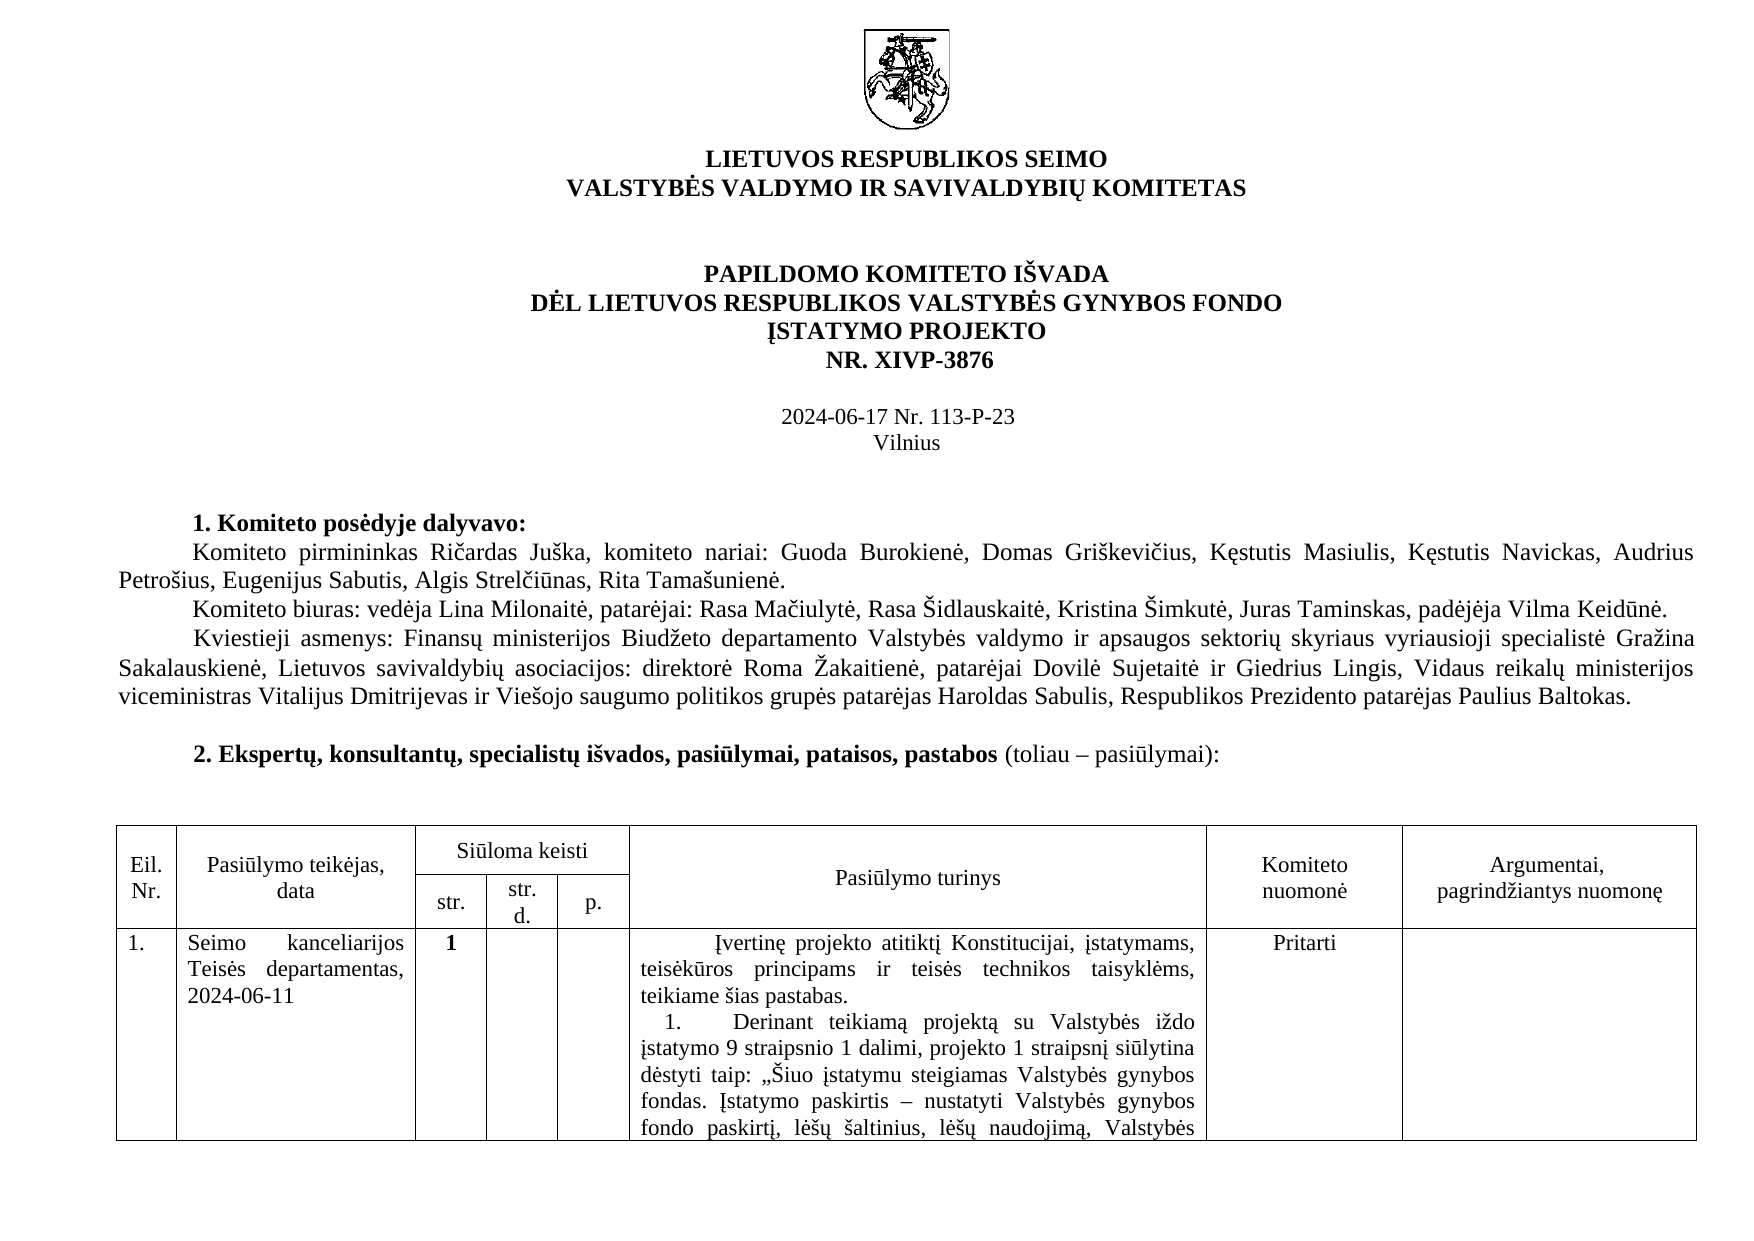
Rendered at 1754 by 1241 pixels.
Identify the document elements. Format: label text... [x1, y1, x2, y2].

table_cell str. d. [487, 875, 557, 928]
table_header Argumentai, pagrindžiantys nuomonę [1403, 826, 1696, 928]
table_cell p. [558, 875, 629, 928]
text VALSTYBĖS VALDYMO IR SAVIVALDYBIŲ KOMITETAS [118, 173, 1695, 201]
table_cell [558, 929, 629, 1140]
text Vilnius [118, 429, 1695, 455]
subtitle Nr. XIVP-3876 [118, 345, 1695, 374]
table_header Pasiūlymo turinys [630, 826, 1206, 928]
table_header Eil. Nr. [117, 826, 176, 928]
table_cell Įvertinę projekto atitiktį Konstitucijai, įstatymams, teisėkūros principams ir teisės technikos taisyklėms, teikiame šias pastabas. 1. Derinant teikiamą projektą su Valstybės iždo įstatymo 9 straipsnio 1 dalimi, projekto 1 straipsnį siūlytina dėstyti taip: „Šiuo įstatymu steigiamas Valstybės gynybos fondas. Įstatymo paskirtis – nustatyti Valstybės gynybos fondo paskirtį, lėšų šaltinius, lėšų naudojimą, Valstybės [630, 929, 1206, 1140]
table_cell Seimo kanceliarijos Teisės departamentas, 2024-06-11 [177, 929, 415, 1140]
text 2. Ekspertų, konsultantų, specialistų išvados, pasiūlymai, pataisos, pastabos (toliau – pasiūlymai): [118, 739, 1695, 768]
table_header Pasiūlymo teikėjas, data [177, 826, 415, 928]
table_header Komiteto nuomonė [1207, 826, 1402, 928]
table_cell [117, 929, 176, 1140]
table_cell [487, 929, 557, 1140]
table_header Siūloma keisti [416, 826, 629, 874]
text Kviestieji asmenys: Finansų ministerijos Biudžeto departamento Valstybės valdymo ir apsaugos sektorių skyriaus vyriausioji specialistė Gražina Sakalauskienė, Lietuvos savivaldybių asociacijos: direktorė Roma Žakaitienė, patarėjai Dovilė Sujetaitė ir Giedrius Lingis, Vidaus reikalų ministerijos viceministras Vitalijus Dmitrijevas ir Viešojo saugumo politikos grupės patarėjas Haroldas Sabulis, Respublikos Prezidento patarėjas Paulius Baltokas. [118, 623, 1695, 710]
table_cell Pritarti [1207, 929, 1402, 1140]
text 1. Komiteto posėdyje dalyvavo: [118, 508, 1695, 537]
table_cell 1 [416, 929, 486, 1140]
table_cell [1403, 929, 1696, 1140]
text Komiteto biuras: vedėja Lina Milonaitė, patarėjai: Rasa Mačiulytė, Rasa Šidlauskaitė, Kristina Šimkutė, Juras Taminskas, padėjėja Vilma Keidūnė. [118, 594, 1695, 623]
text 2024-06-17 Nr. 113-P-23 [118, 403, 1695, 429]
text ĮSTATYMO PROJEKTO [118, 316, 1695, 345]
text DĖL LIETUVOS RESPUBLIKOS VALSTYBĖS GYNYBOS FONDO [118, 288, 1695, 316]
text Komiteto pirmininkas Ričardas Juška, komiteto nariai: Guoda Burokienė, Domas Griškevičius, Kęstutis Masiulis, Kęstutis Navickas, Audrius Petrošius, Eugenijus Sabutis, Algis Strelčiūnas, Rita Tamašunienė. [118, 537, 1695, 594]
table_cell str. [416, 875, 486, 928]
subtitle PAPILDOMO KOMITETO IŠVADA [118, 259, 1695, 288]
text LIETUVOS RESPUBLIKOS SEIMO [118, 144, 1695, 173]
